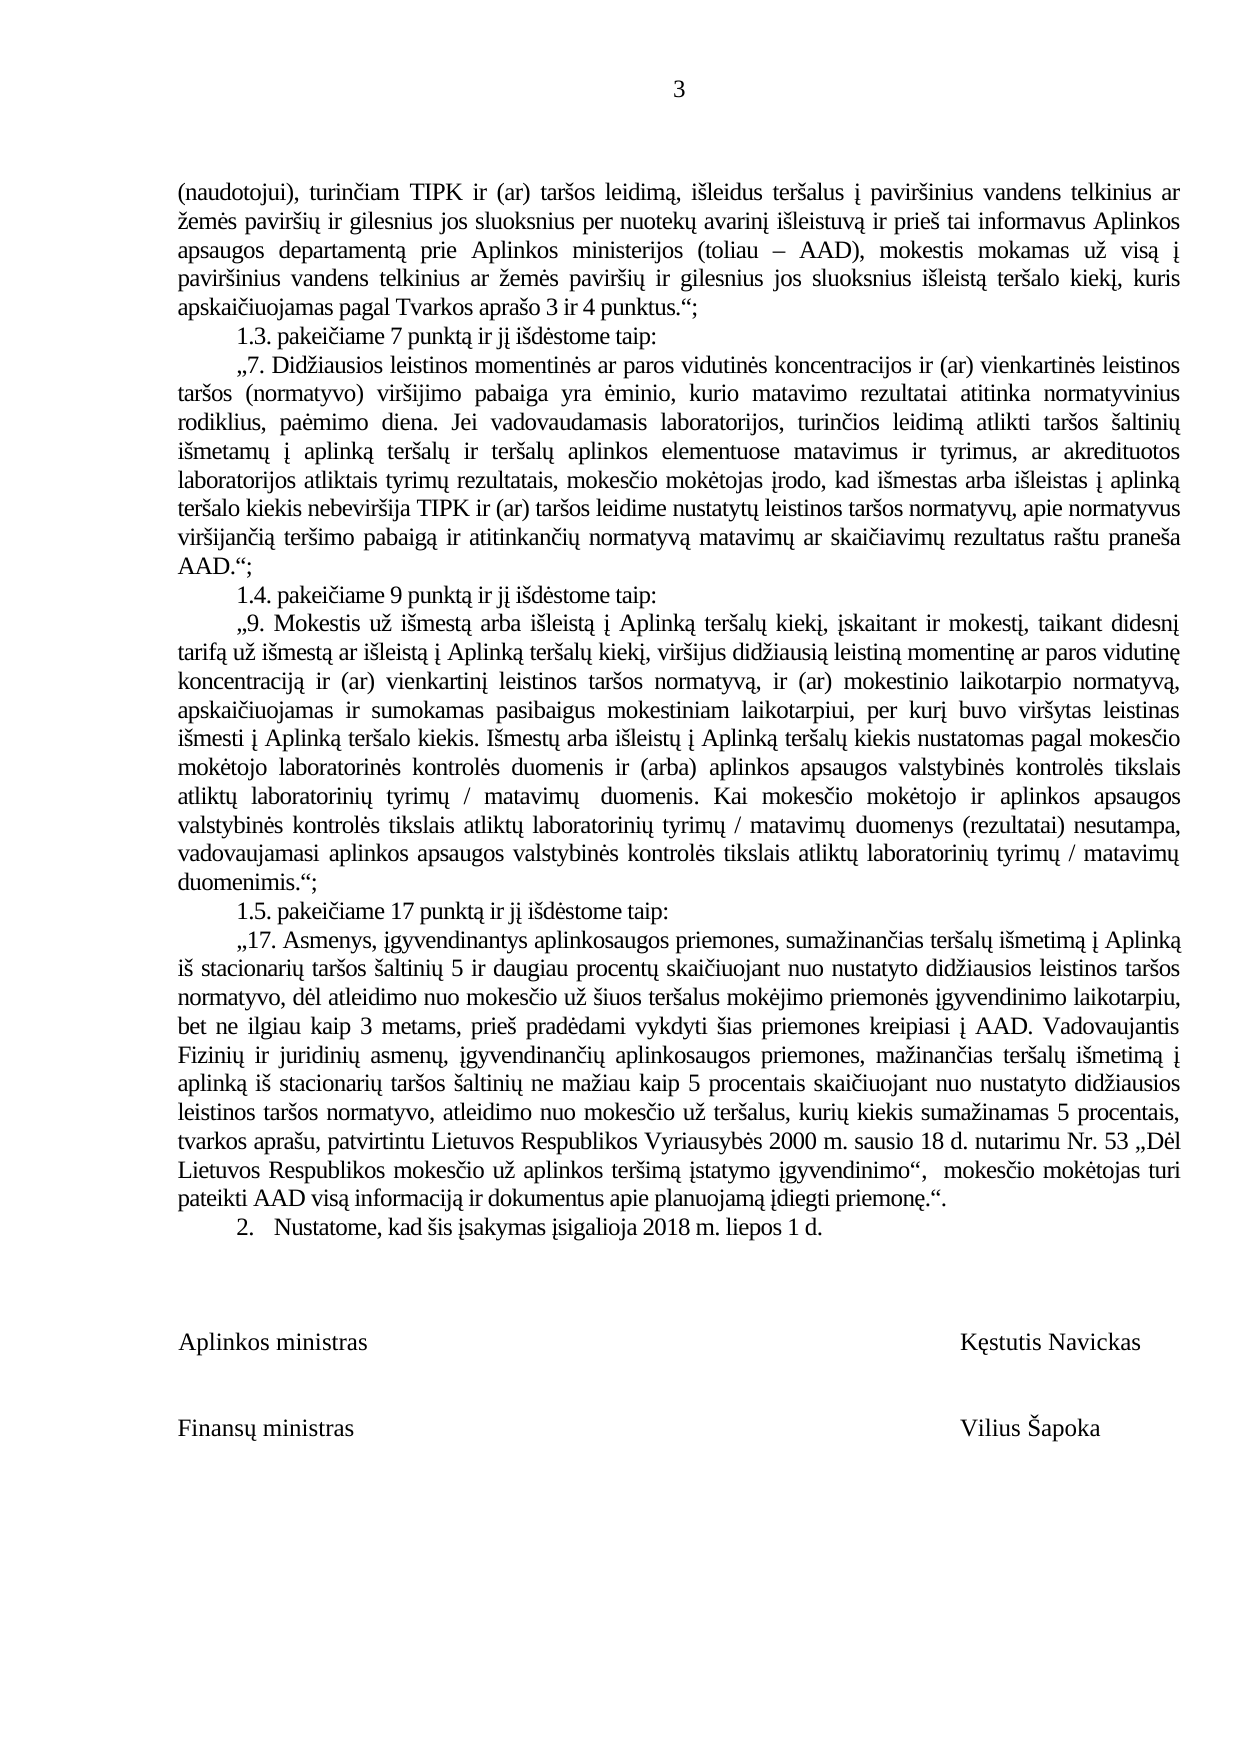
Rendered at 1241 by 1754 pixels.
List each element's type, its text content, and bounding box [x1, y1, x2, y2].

text „7. Didžiausios leistinos momentinės ar paros vidutinės koncentracijos ir (ar) vienkartinės leistinos taršos (normatyvo) viršijimo pabaiga yra ėminio, kurio matavimo rezultatai atitinka normatyvinius rodiklius, paėmimo diena. Jei vadovaudamasis laboratorijos, turinčios leidimą atlikti taršos šaltinių išmetamų į aplinką teršalų ir teršalų aplinkos elementuose matavimus ir tyrimus, ar akredituotos laboratorijos atliktais tyrimų rezultatais, mokesčio mokėtojas įrodo, kad išmestas arba išleistas į aplinką teršalo kiekis nebeviršija TIPK ir (ar) taršos leidime nustatytų leistinos taršos normatyvų, apie normatyvus viršijančią teršimo pabaigą ir atitinkančių normatyvą matavimų ar skaičiavimų rezultatus raštu praneša AAD.“; [177, 350, 1181, 580]
text (naudotojui), turinčiam TIPK ir (ar) taršos leidimą, išleidus teršalus į paviršinius vandens telkinius ar žemės paviršių ir gilesnius jos sluoksnius per nuotekų avarinį išleistuvą ir prieš tai informavus Aplinkos apsaugos departamentą prie Aplinkos ministerijos (toliau – AAD), mokestis mokamas už visą į paviršinius vandens telkinius ar žemės paviršių ir gilesnius jos sluoksnius išleistą teršalo kiekį, kuris apskaičiuojamas pagal Tvarkos aprašo 3 ir 4 punktus.“; [177, 177, 1181, 321]
text Finansų ministras Vilius Šapoka [177, 1413, 1181, 1442]
text 1.3. pakeičiame 7 punktą ir jį išdėstome taip: [177, 321, 1181, 350]
text 1.5. pakeičiame 17 punktą ir jį išdėstome taip: [177, 896, 1181, 925]
text „9. Mokestis už išmestą arba išleistą į Aplinką teršalų kiekį, įskaitant ir mokestį, taikant didesnį tarifą už išmestą ar išleistą į Aplinką teršalų kiekį, viršijus didžiausią leistiną momentinę ar paros vidutinę koncentraciją ir (ar) vienkartinį leistinos taršos normatyvą, ir (ar) mokestinio laikotarpio normatyvą, apskaičiuojamas ir sumokamas pasibaigus mokestiniam laikotarpiui, per kurį buvo viršytas leistinas išmesti į Aplinką teršalo kiekis. Išmestų arba išleistų į Aplinką teršalų kiekis nustatomas pagal mokesčio mokėtojo laboratorinės kontrolės duomenis ir (arba) aplinkos apsaugos valstybinės kontrolės tikslais atliktų laboratorinių tyrimų / matavimų duomenis. Kai mokesčio mokėtojo ir aplinkos apsaugos valstybinės kontrolės tikslais atliktų laboratorinių tyrimų / matavimų duomenys (rezultatai) nesutampa, vadovaujamasi aplinkos apsaugos valstybinės kontrolės tikslais atliktų laboratorinių tyrimų / matavimų duomenimis.“; [177, 608, 1181, 896]
text Aplinkos ministras Kęstutis Navickas [178, 1327, 1177, 1356]
text 2. Nustatome, kad šis įsakymas įsigalioja 2018 m. liepos 1 d. [236, 1212, 1181, 1241]
text 1.4. pakeičiame 9 punktą ir jį išdėstome taip: [177, 580, 1181, 608]
text „17. Asmenys, įgyvendinantys aplinkosaugos priemones, sumažinančias teršalų išmetimą į Aplinką iš stacionarių taršos šaltinių 5 ir daugiau procentų skaičiuojant nuo nustatyto didžiausios leistinos taršos normatyvo, dėl atleidimo nuo mokesčio už šiuos teršalus mokėjimo priemonės įgyvendinimo laikotarpiu, bet ne ilgiau kaip 3 metams, prieš pradėdami vykdyti šias priemones kreipiasi į AAD. Vadovaujantis Fizinių ir juridinių asmenų, įgyvendinančių aplinkosaugos priemones, mažinančias teršalų išmetimą į aplinką iš stacionarių taršos šaltinių ne mažiau kaip 5 procentais skaičiuojant nuo nustatyto didžiausios leistinos taršos normatyvo, atleidimo nuo mokesčio už teršalus, kurių kiekis sumažinamas 5 procentais, tvarkos aprašu, patvirtintu Lietuvos Respublikos Vyriausybės 2000 m. sausio 18 d. nutarimu Nr. 53 „Dėl Lietuvos Respublikos mokesčio už aplinkos teršimą įstatymo įgyvendinimo“, mokesčio mokėtojas turi pateikti AAD visą informaciją ir dokumentus apie planuojamą įdiegti priemonę.“. [177, 925, 1181, 1212]
